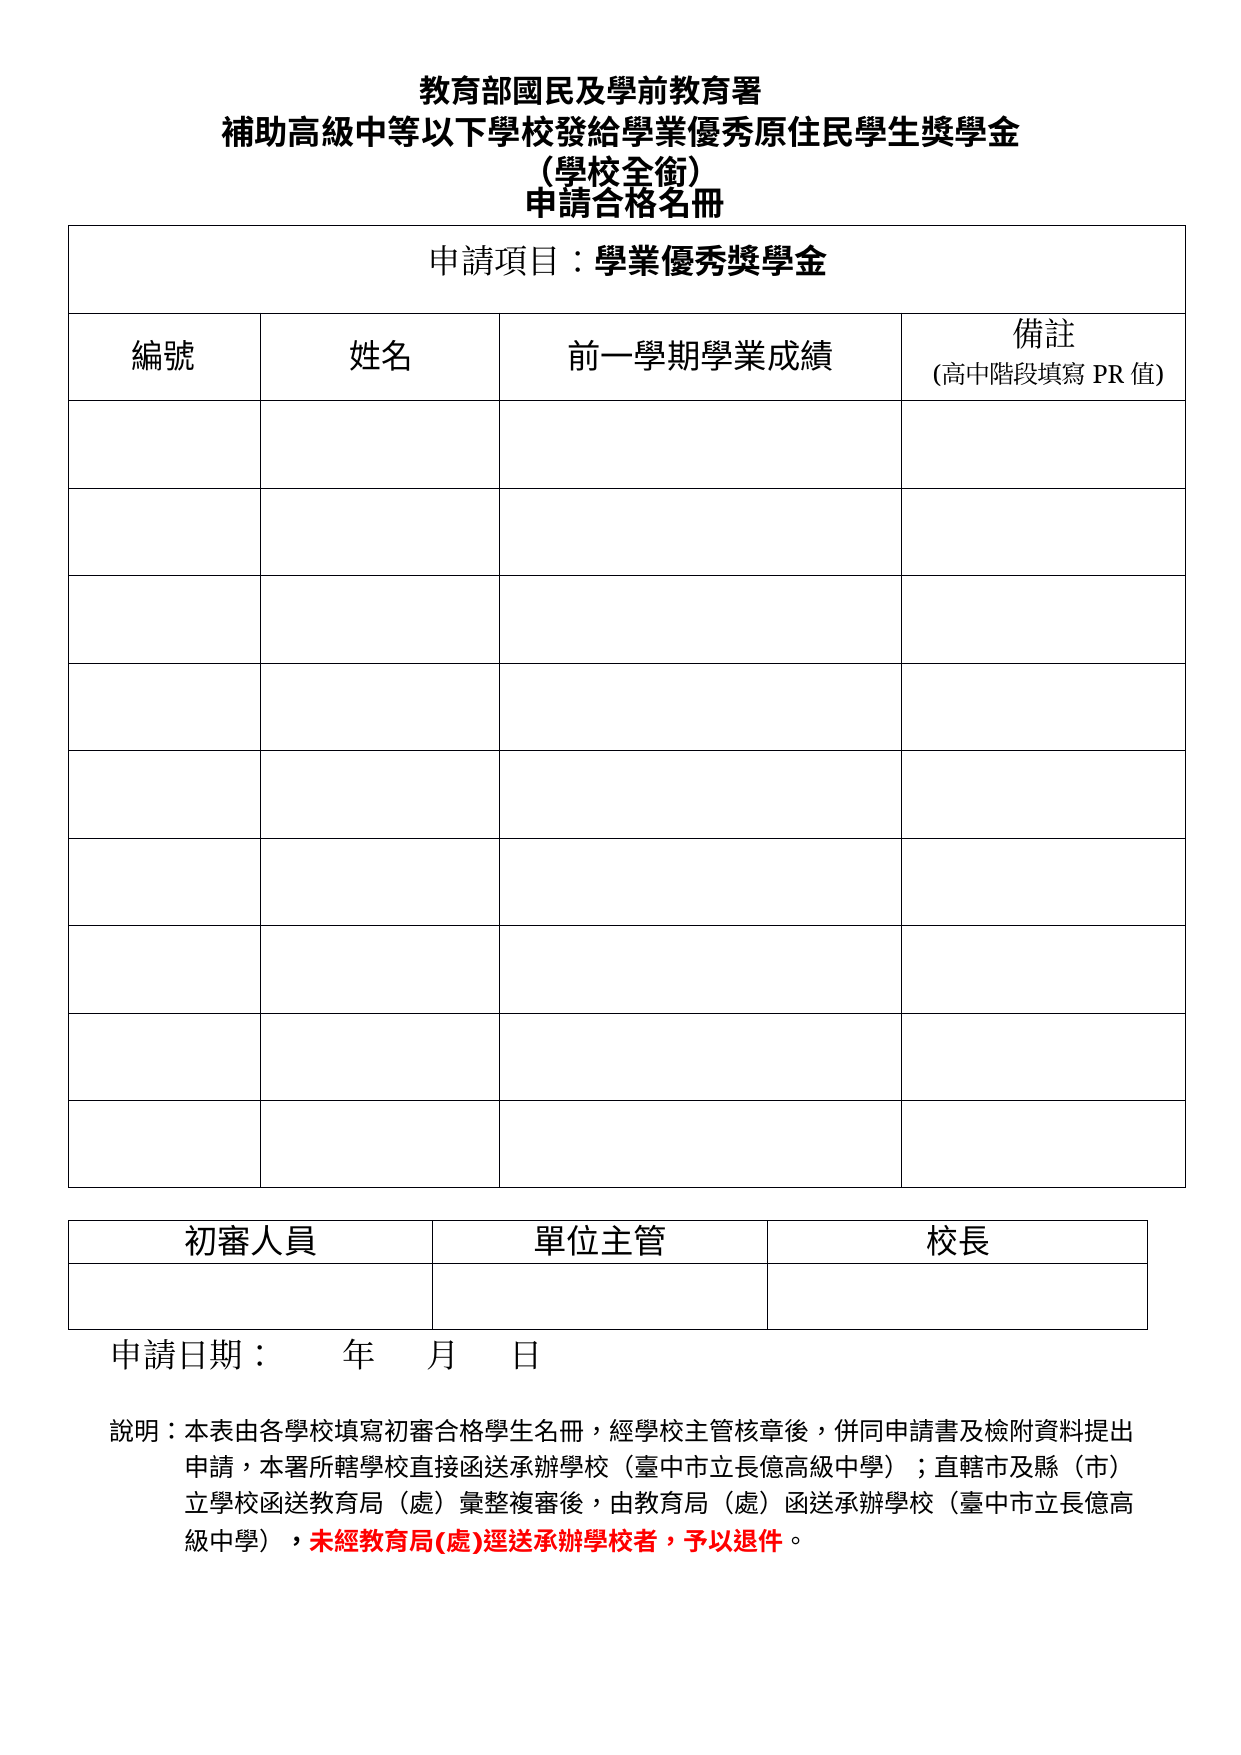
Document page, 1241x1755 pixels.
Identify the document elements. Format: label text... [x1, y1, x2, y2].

text 補助高級中等以下學校發給學業優秀原住民學生獎學金 [112, 110, 1129, 153]
table_cell [69, 664, 260, 750]
table_cell [261, 926, 499, 1012]
table_cell [261, 664, 499, 750]
table_cell [902, 664, 1185, 750]
table_cell 前一學期學業成績 [500, 314, 901, 400]
table_cell [902, 489, 1185, 575]
table_cell [902, 1014, 1185, 1100]
table_cell [69, 751, 260, 837]
table_cell [261, 489, 499, 575]
table_cell [500, 1014, 901, 1100]
table_cell [69, 926, 260, 1012]
table_cell [902, 1101, 1185, 1187]
table_cell [500, 1101, 901, 1187]
text 說明：本表由各學校填寫初審合格學生名冊，經學校主管核章後，併同申請書及檢附資料提出申請，本署所轄學校直接函送承辦學校（臺中市立長億高級中學）；直轄市及縣（市）立學校函送教育局（處）彙整複審後，由教育局（處）函送承辦學校（臺中市立長億高 [109, 1411, 1135, 1520]
table_cell [902, 926, 1185, 1012]
table_header 校長 [768, 1221, 1147, 1263]
table_cell [69, 1264, 432, 1328]
table_cell [69, 489, 260, 575]
table_cell [500, 926, 901, 1012]
table_cell [69, 576, 260, 662]
text 申請日期： 年 月 日 [109, 1329, 1203, 1378]
table_header 初審人員 [69, 1221, 432, 1263]
table_cell [433, 1264, 767, 1328]
table_cell [902, 401, 1185, 487]
table_cell [768, 1264, 1147, 1328]
table_cell 編號 [69, 314, 260, 400]
table_cell [500, 401, 901, 487]
table_cell [902, 751, 1185, 837]
table_cell [261, 1014, 499, 1100]
table_cell [69, 1101, 260, 1187]
table_cell [902, 839, 1185, 925]
table_cell [261, 401, 499, 487]
table_cell [69, 401, 260, 487]
table_cell 備註 (高中階段填寫 PR 值) [902, 314, 1185, 400]
table_cell [902, 576, 1185, 662]
table_header 單位主管 [433, 1221, 767, 1263]
text 級中學），未經教育局(處)逕送承辦學校者，予以退件。 [184, 1520, 1203, 1558]
table_cell [261, 576, 499, 662]
table_cell [69, 839, 260, 925]
table_cell [69, 1014, 260, 1100]
table_cell [261, 839, 499, 925]
table_cell [500, 751, 901, 837]
table_cell [500, 839, 901, 925]
table_cell [500, 664, 901, 750]
text 教育部國民及學前教育署 [52, 75, 1129, 110]
table_header 申請項目：學業優秀獎學金 [69, 226, 1185, 313]
table_cell [500, 576, 901, 662]
table_cell [261, 751, 499, 837]
table_cell 姓名 [261, 314, 499, 400]
table_cell [500, 489, 901, 575]
table_cell [261, 1101, 499, 1187]
text （學校全銜） 申請合格名冊 [513, 157, 729, 225]
